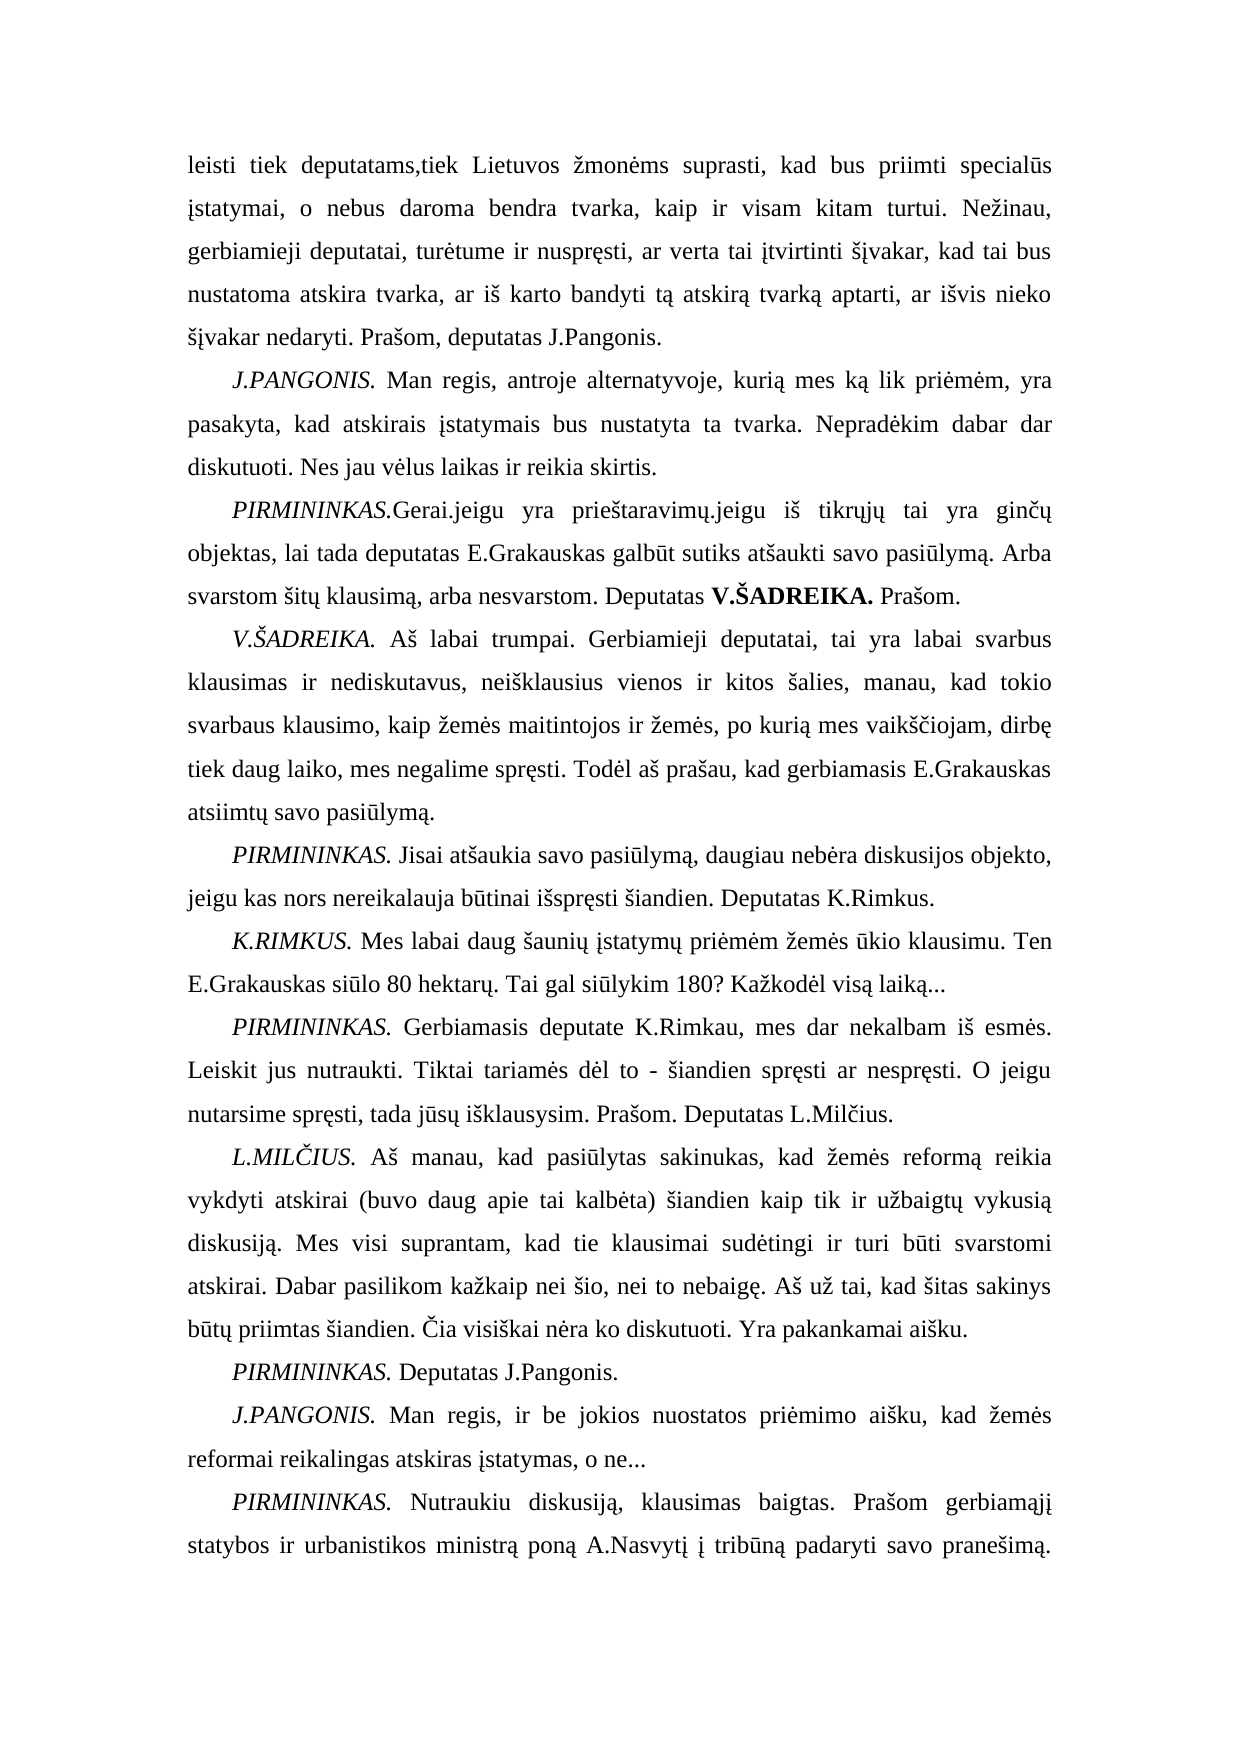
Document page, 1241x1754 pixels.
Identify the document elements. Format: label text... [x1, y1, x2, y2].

text PIRMININKAS.Gerai.jeigu yra prieštaravimų.jeigu iš tikrųjų tai yra ginčų objektas, lai tada deputatas E.Grakauskas galbūt sutiks atšaukti savo pasiūlymą. Arba svarstom šitų klausimą, arba nesvarstom. Deputatas V.ŠADREIKA. Prašom. [187, 495, 1053, 610]
text PIRMININKAS. Nutraukiu diskusiją, klausimas baigtas. Prašom gerbiamąjį statybos ir urbanistikos ministrą poną A.Nasvytį į tribūną padaryti savo pranešimą. [187, 1487, 1053, 1559]
text J.PANGONIS. Man regis, ir be jokios nuostatos priėmimo aišku, kad žemės reformai reikalingas atskiras įstatymas, o ne... [187, 1401, 1053, 1472]
text PIRMININKAS. Deputatas J.Pangonis. [187, 1357, 1053, 1386]
text K.RIMKUS. Mes labai daug šaunių įstatymų priėmėm žemės ūkio klausimu. Ten E.Grakauskas siūlo 80 hektarų. Tai gal siūlykim 180? Kažkodėl visą laiką... [187, 926, 1053, 998]
text PIRMININKAS. Jisai atšaukia savo pasiūlymą, daugiau nebėra diskusijos objekto, jeigu kas nors nereikalauja būtinai išspręsti šiandien. Deputatas K.Rimkus. [187, 840, 1053, 912]
text leisti tiek deputatams,tiek Lietuvos žmonėms suprasti, kad bus priimti specialūs įstatymai, o nebus daroma bendra tvarka, kaip ir visam kitam turtui. Nežinau, gerbiamieji deputatai, turėtume ir nuspręsti, ar verta tai įtvirtinti šįvakar, kad tai bus nustatoma atskira tvarka, ar iš karto bandyti tą atskirą tvarką aptarti, ar išvis nieko šįvakar nedaryti. Prašom, deputatas J.Pangonis. [187, 150, 1053, 351]
text L.MILČIUS. Aš manau, kad pasiūlytas sakinukas, kad žemės reformą reikia vykdyti atskirai (buvo daug apie tai kalbėta) šiandien kaip tik ir užbaigtų vykusią diskusiją. Mes visi suprantam, kad tie klausimai sudėtingi ir turi būti svarstomi atskirai. Dabar pasilikom kažkaip nei šio, nei to nebaigę. Aš už tai, kad šitas sakinys būtų priimtas šiandien. Čia visiškai nėra ko diskutuoti. Yra pakankamai aišku. [187, 1142, 1053, 1343]
text J.PANGONIS. Man regis, antroje alternatyvoje, kurią mes ką lik priėmėm, yra pasakyta, kad atskirais įstatymais bus nustatyta ta tvarka. Nepradėkim dabar dar diskutuoti. Nes jau vėlus laikas ir reikia skirtis. [187, 366, 1053, 481]
text V.ŠADREIKA. Aš labai trumpai. Gerbiamieji deputatai, tai yra labai svarbus klausimas ir nediskutavus, neišklausius vienos ir kitos šalies, manau, kad tokio svarbaus klausimo, kaip žemės maitintojos ir žemės, po kurią mes vaikščiojam, dirbę tiek daug laiko, mes negalime spręsti. Todėl aš prašau, kad gerbiamasis E.Grakauskas atsiimtų savo pasiūlymą. [187, 624, 1053, 826]
text PIRMININKAS. Gerbiamasis deputate K.Rimkau, mes dar nekalbam iš esmės. Leiskit jus nutraukti. Tiktai tariamės dėl to - šiandien spręsti ar nespręsti. O jeigu nutarsime spręsti, tada jūsų išklausysim. Prašom. Deputatas L.Milčius. [187, 1012, 1053, 1127]
